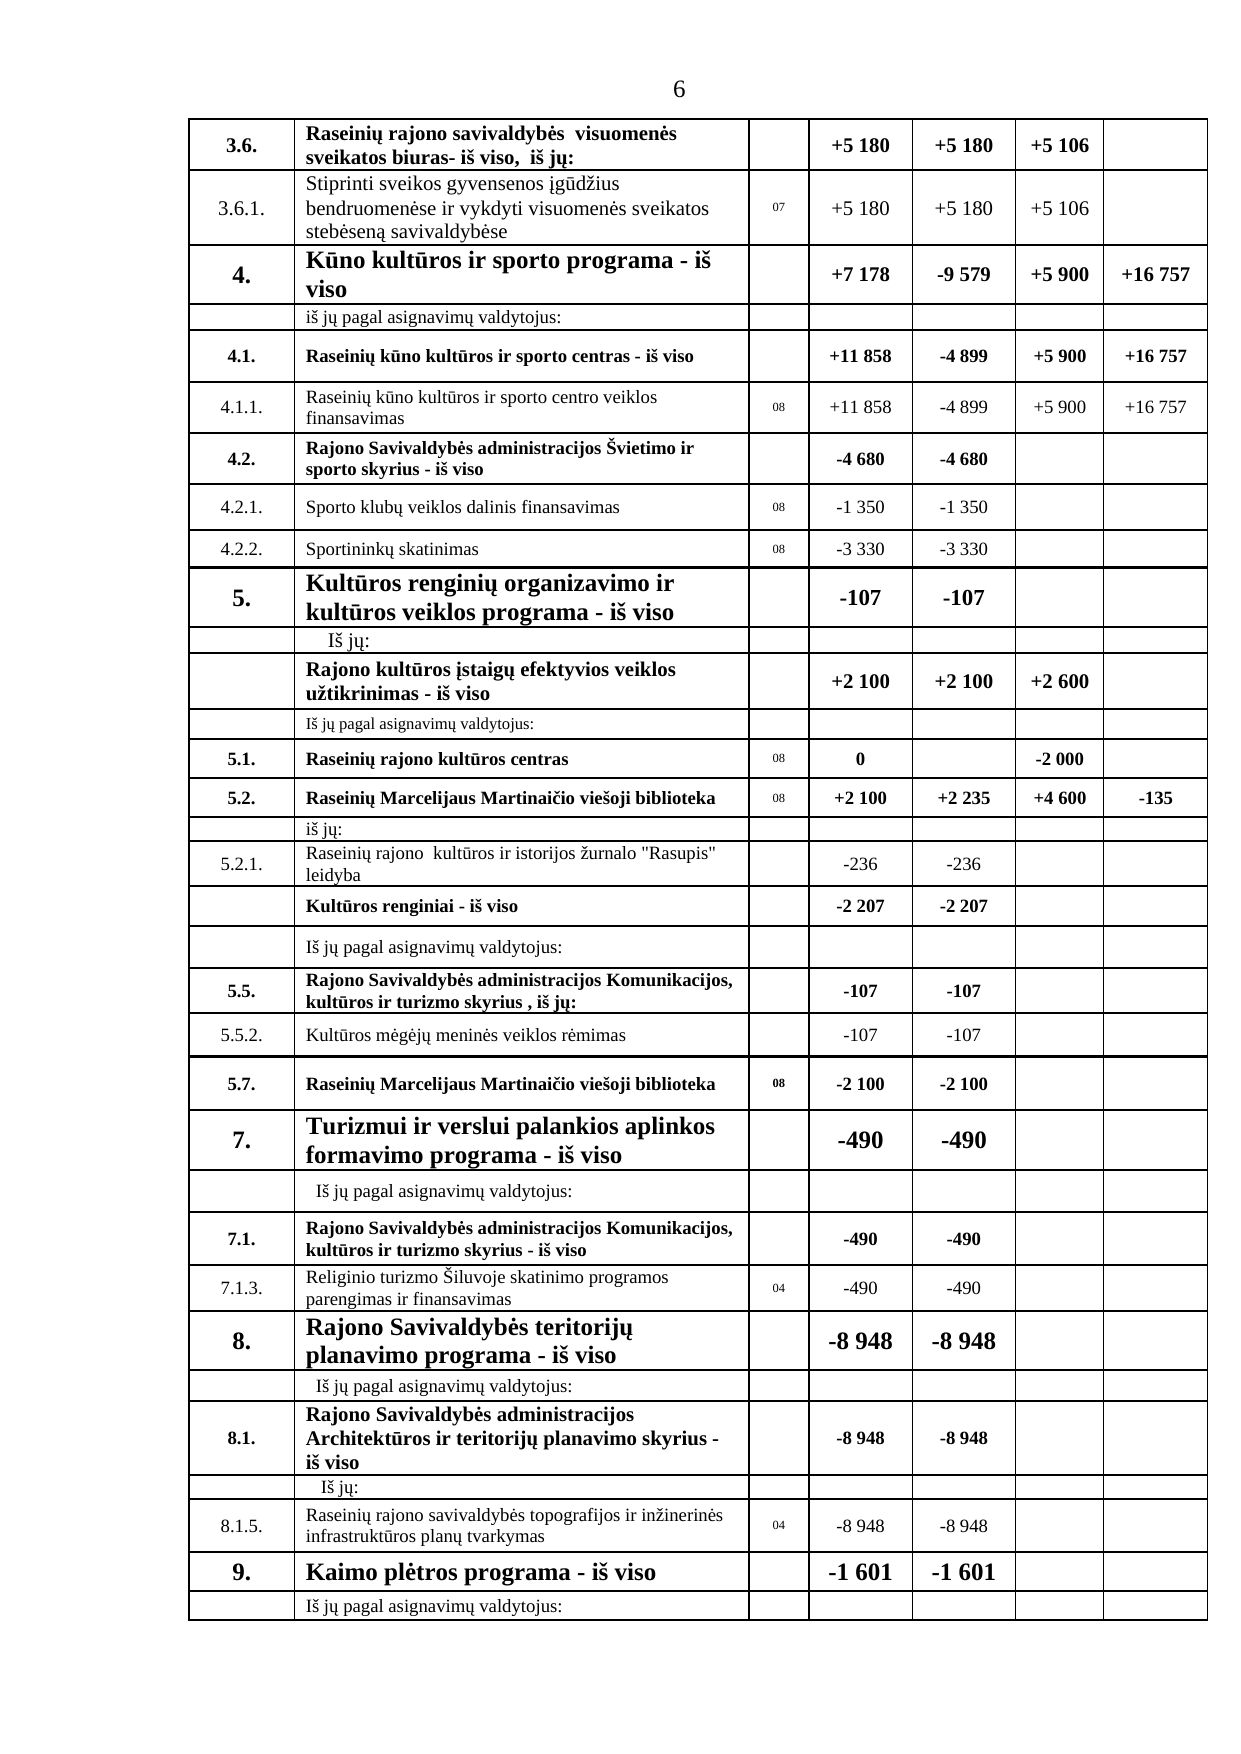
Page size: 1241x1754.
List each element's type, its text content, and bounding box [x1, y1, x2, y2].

table_cell 8.1.5. [190, 1500, 294, 1551]
table_cell [750, 1592, 808, 1619]
table_cell -8 948 [913, 1402, 1015, 1474]
table_cell [1104, 1402, 1207, 1474]
table_cell Iš jų: [295, 1476, 748, 1498]
table_cell [750, 305, 808, 329]
table_cell 5.1. [190, 740, 294, 777]
table_cell +11 858 [810, 331, 912, 381]
table_cell 8.1. [190, 1402, 294, 1474]
table_cell Kultūros mėgėjų meninės veiklos rėmimas [295, 1014, 748, 1055]
table_cell [750, 842, 808, 885]
table_cell -490 [913, 1213, 1015, 1264]
table_cell [913, 1371, 1015, 1400]
table_cell -490 [913, 1266, 1015, 1309]
table_cell -107 [913, 569, 1015, 626]
table_cell Raseinių Marcelijaus Martinaičio viešoji biblioteka [295, 779, 748, 816]
table_cell [190, 710, 294, 737]
table_cell [190, 1476, 294, 1498]
table_cell [810, 1592, 912, 1619]
table_cell [1016, 927, 1103, 967]
table_cell 04 [750, 1266, 808, 1309]
table_cell [1104, 305, 1207, 329]
table_cell [810, 927, 912, 967]
table_cell 4.2.1. [190, 485, 294, 529]
table_cell [750, 1312, 808, 1369]
table_cell -8 948 [913, 1312, 1015, 1369]
table_cell -8 948 [810, 1402, 912, 1474]
table_cell Sportininkų skatinimas [295, 531, 748, 566]
table_cell [750, 1402, 808, 1474]
table_cell +16 757 [1104, 246, 1207, 303]
table_cell Raseinių kūno kultūros ir sporto centro veiklos finansavimas [295, 383, 748, 432]
table_cell [1016, 710, 1103, 737]
table_cell 7.1.3. [190, 1266, 294, 1309]
table_cell 4.2. [190, 434, 294, 483]
table_cell -4 899 [913, 383, 1015, 432]
table_cell -107 [810, 569, 912, 626]
table_cell [913, 1592, 1015, 1619]
table_cell [1016, 1266, 1103, 1309]
table_cell [1104, 1266, 1207, 1309]
table_cell Raseinių rajono kultūros centras [295, 740, 748, 777]
table_cell [190, 887, 294, 925]
table_cell [1104, 120, 1207, 169]
table_cell +2 100 [810, 654, 912, 708]
table_cell [750, 887, 808, 925]
table_cell 5.2. [190, 779, 294, 816]
table_cell Rajono Savivaldybės administracijos Komunikacijos, kultūros ir turizmo skyrius - iš viso [295, 1213, 748, 1264]
table_cell 08 [750, 740, 808, 777]
table_cell -107 [913, 969, 1015, 1012]
table_cell [750, 569, 808, 626]
table_cell [750, 434, 808, 483]
table_cell -107 [810, 969, 912, 1012]
table_cell -2 100 [810, 1058, 912, 1109]
table_cell 4.1.1. [190, 383, 294, 432]
table_cell 08 [750, 383, 808, 432]
table_cell -1 350 [810, 485, 912, 529]
table_cell +5 180 [810, 171, 912, 243]
table_cell -4 899 [913, 331, 1015, 381]
table_cell -8 948 [913, 1500, 1015, 1551]
table_cell Iš jų pagal asignavimų valdytojus: [295, 1592, 748, 1619]
table_cell 8. [190, 1312, 294, 1369]
table_cell [913, 305, 1015, 329]
table_cell [1016, 1111, 1103, 1169]
table_cell Raseinių Marcelijaus Martinaičio viešoji biblioteka [295, 1058, 748, 1109]
table_cell +4 600 [1016, 779, 1103, 816]
table_cell [750, 927, 808, 967]
table_cell Rajono Savivaldybės administracijos Komunikacijos, kultūros ir turizmo skyrius , iš jų: [295, 969, 748, 1012]
table_cell [810, 1371, 912, 1400]
table_cell [750, 1171, 808, 1211]
table_cell [913, 818, 1015, 840]
table_cell [810, 1476, 912, 1498]
table_cell -490 [810, 1213, 912, 1264]
table_cell 5.7. [190, 1058, 294, 1109]
table_cell [1104, 969, 1207, 1012]
table_cell 5.5.2. [190, 1014, 294, 1055]
table_cell [1104, 485, 1207, 529]
table_cell [1104, 1371, 1207, 1400]
table_cell [750, 1553, 808, 1590]
table_cell [810, 305, 912, 329]
table_cell -3 330 [913, 531, 1015, 566]
table_cell Iš jų: [295, 628, 748, 652]
table_cell -107 [810, 1014, 912, 1055]
table_cell 5. [190, 569, 294, 626]
table_cell +5 180 [913, 171, 1015, 243]
table_cell +11 858 [810, 383, 912, 432]
table_cell Religinio turizmo Šiluvoje skatinimo programos parengimas ir finansavimas [295, 1266, 748, 1309]
table_cell [1016, 1371, 1103, 1400]
table_cell -8 948 [810, 1500, 912, 1551]
table_cell +2 600 [1016, 654, 1103, 708]
table_cell [913, 740, 1015, 777]
table_cell [1016, 818, 1103, 840]
table_cell [810, 710, 912, 737]
table_cell -490 [913, 1111, 1015, 1169]
table_cell [1016, 1476, 1103, 1498]
table_cell +16 757 [1104, 331, 1207, 381]
table_cell Kultūros renginiai - iš viso [295, 887, 748, 925]
table_cell [1104, 654, 1207, 708]
table_cell [913, 1171, 1015, 1211]
table_cell [913, 628, 1015, 652]
table_cell 9. [190, 1553, 294, 1590]
table_cell -236 [810, 842, 912, 885]
table_cell [1016, 305, 1103, 329]
table_cell Kūno kultūros ir sporto programa - iš viso [295, 246, 748, 303]
table_cell [1104, 927, 1207, 967]
table_cell [810, 628, 912, 652]
table_cell Kaimo plėtros programa - iš viso [295, 1553, 748, 1590]
table_cell [1016, 1500, 1103, 1551]
table_cell [913, 1476, 1015, 1498]
table_cell [1104, 1500, 1207, 1551]
table_cell [1104, 887, 1207, 925]
table_cell [750, 331, 808, 381]
table_cell [913, 927, 1015, 967]
table_cell 3.6.1. [190, 171, 294, 243]
table_cell [1016, 1171, 1103, 1211]
table_cell [190, 305, 294, 329]
table_cell [750, 628, 808, 652]
table_cell 08 [750, 779, 808, 816]
table_cell Rajono Savivaldybės administracijos Švietimo ir sporto skyrius - iš viso [295, 434, 748, 483]
table_cell [190, 628, 294, 652]
table_cell -2 000 [1016, 740, 1103, 777]
table_cell Iš jų pagal asignavimų valdytojus: [295, 1371, 748, 1400]
table_cell [750, 1371, 808, 1400]
table_cell [750, 710, 808, 737]
table_cell [750, 246, 808, 303]
table_cell Rajono Savivaldybės teritorijų planavimo programa - iš viso [295, 1312, 748, 1369]
table_cell 04 [750, 1500, 808, 1551]
table_cell [1016, 969, 1103, 1012]
table_cell 0 [810, 740, 912, 777]
table_cell [750, 1111, 808, 1169]
table_cell +5 106 [1016, 120, 1103, 169]
table_cell [1016, 1213, 1103, 1264]
table_cell 3.6. [190, 120, 294, 169]
table_cell [1104, 1171, 1207, 1211]
table_cell -8 948 [810, 1312, 912, 1369]
table_cell [1104, 628, 1207, 652]
table_cell Stiprinti sveikos gyvensenos įgūdžius bendruomenėse ir vykdyti visuomenės sveikatos stebėseną savivaldybėse [295, 171, 748, 243]
table_cell 4.2.2. [190, 531, 294, 566]
table_cell [1016, 1058, 1103, 1109]
table_cell iš jų: [295, 818, 748, 840]
table_cell [1016, 1312, 1103, 1369]
table_cell +5 900 [1016, 331, 1103, 381]
table_cell 5.5. [190, 969, 294, 1012]
table_cell [1016, 531, 1103, 566]
table_cell -1 601 [913, 1553, 1015, 1590]
table_cell [1104, 818, 1207, 840]
table_cell +5 180 [810, 120, 912, 169]
table_cell [1104, 1312, 1207, 1369]
table_cell [1104, 740, 1207, 777]
table_cell [190, 927, 294, 967]
table_cell [1104, 171, 1207, 243]
table_cell Raseinių rajono savivaldybės topografijos ir inžinerinės infrastruktūros planų tvarkymas [295, 1500, 748, 1551]
table_cell Rajono Savivaldybės administracijos Architektūros ir teritorijų planavimo skyrius - iš viso [295, 1402, 748, 1474]
table_cell -236 [913, 842, 1015, 885]
table_cell Kultūros renginių organizavimo ir kultūros veiklos programa - iš viso [295, 569, 748, 626]
table_cell [190, 1171, 294, 1211]
table_cell [190, 1371, 294, 1400]
table_cell +2 100 [810, 779, 912, 816]
table_cell [750, 1213, 808, 1264]
table_cell -1 601 [810, 1553, 912, 1590]
table_cell -1 350 [913, 485, 1015, 529]
table_cell [750, 120, 808, 169]
table_cell -135 [1104, 779, 1207, 816]
table_cell +2 235 [913, 779, 1015, 816]
table_cell Rajono kultūros įstaigų efektyvios veiklos užtikrinimas - iš viso [295, 654, 748, 708]
table_cell +2 100 [913, 654, 1015, 708]
table_cell [190, 654, 294, 708]
table_cell [1016, 434, 1103, 483]
table_cell iš jų pagal asignavimų valdytojus: [295, 305, 748, 329]
table_cell +5 106 [1016, 171, 1103, 243]
table_cell [1016, 569, 1103, 626]
table_cell [1104, 531, 1207, 566]
table_cell -490 [810, 1111, 912, 1169]
table_cell [190, 818, 294, 840]
table_cell Raseinių rajono savivaldybės visuomenės sveikatos biuras- iš viso, iš jų: [295, 120, 748, 169]
table_cell [750, 1476, 808, 1498]
table_cell [750, 654, 808, 708]
table_cell [810, 1171, 912, 1211]
table_cell -4 680 [810, 434, 912, 483]
table_cell [1016, 842, 1103, 885]
table_cell 08 [750, 531, 808, 566]
table_cell [190, 1592, 294, 1619]
table_cell [1016, 485, 1103, 529]
table_cell +7 178 [810, 246, 912, 303]
table_cell [1104, 569, 1207, 626]
table_cell 4. [190, 246, 294, 303]
table_cell [1104, 1553, 1207, 1590]
table_cell -2 207 [810, 887, 912, 925]
table_cell 4.1. [190, 331, 294, 381]
table_cell [1104, 1213, 1207, 1264]
table_cell [1104, 1476, 1207, 1498]
table_cell Iš jų pagal asignavimų valdytojus: [295, 927, 748, 967]
table_cell Iš jų pagal asignavimų valdytojus: [295, 1171, 748, 1211]
table_cell [750, 818, 808, 840]
table_cell [1104, 434, 1207, 483]
table_cell Raseinių rajono kultūros ir istorijos žurnalo "Rasupis" leidyba [295, 842, 748, 885]
table_cell 5.2.1. [190, 842, 294, 885]
table_cell +5 900 [1016, 383, 1103, 432]
table_cell Iš jų pagal asignavimų valdytojus: [295, 710, 748, 737]
table_cell [1016, 1402, 1103, 1474]
table_cell -3 330 [810, 531, 912, 566]
table_cell -2 207 [913, 887, 1015, 925]
table_cell Turizmui ir verslui palankios aplinkos formavimo programa - iš viso [295, 1111, 748, 1169]
table_cell +16 757 [1104, 383, 1207, 432]
table_cell Raseinių kūno kultūros ir sporto centras - iš viso [295, 331, 748, 381]
table_cell [1104, 1111, 1207, 1169]
table_cell [1104, 1058, 1207, 1109]
table_cell -490 [810, 1266, 912, 1309]
table_cell +5 180 [913, 120, 1015, 169]
table_cell -2 100 [913, 1058, 1015, 1109]
table_cell Sporto klubų veiklos dalinis finansavimas [295, 485, 748, 529]
table_cell [1016, 628, 1103, 652]
table_cell [1016, 1553, 1103, 1590]
table_cell [750, 969, 808, 1012]
table_cell +5 900 [1016, 246, 1103, 303]
table_cell [1016, 1592, 1103, 1619]
table_cell 08 [750, 485, 808, 529]
table_cell 7. [190, 1111, 294, 1169]
table_cell 07 [750, 171, 808, 243]
table_cell [1104, 1014, 1207, 1055]
table_cell [1016, 1014, 1103, 1055]
table_cell -4 680 [913, 434, 1015, 483]
table_cell [1016, 887, 1103, 925]
table_cell 7.1. [190, 1213, 294, 1264]
table_cell [913, 710, 1015, 737]
table_cell [1104, 710, 1207, 737]
table_cell -107 [913, 1014, 1015, 1055]
table_cell [750, 1014, 808, 1055]
table_cell 08 [750, 1058, 808, 1109]
table_cell [1104, 1592, 1207, 1619]
table_cell -9 579 [913, 246, 1015, 303]
table_cell [1104, 842, 1207, 885]
table_cell [810, 818, 912, 840]
